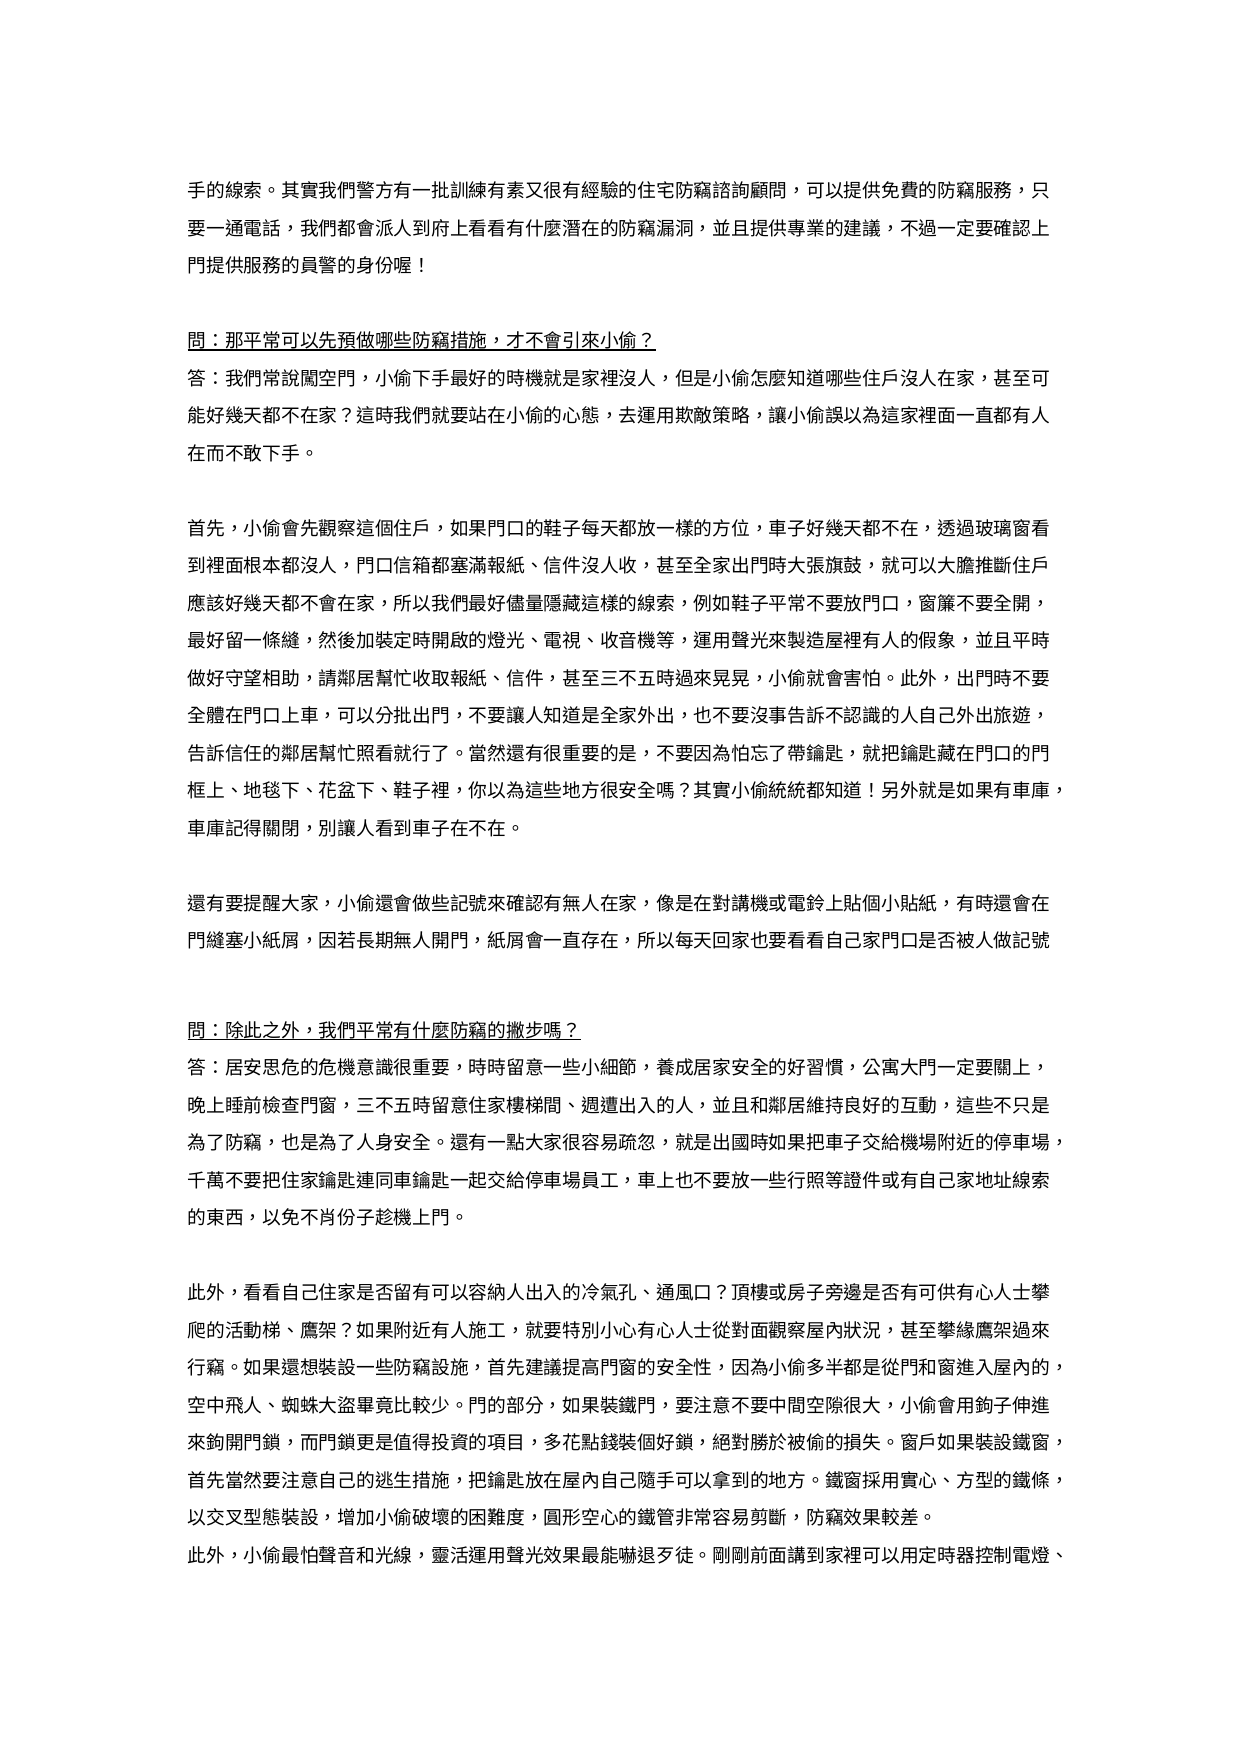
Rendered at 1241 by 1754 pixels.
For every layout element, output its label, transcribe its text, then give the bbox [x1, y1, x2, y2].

text 問：除此之外，我們平常有什麼防竊的撇步嗎？ 答：居安思危的危機意識很重要，時時留意一些小細節，養成居家安全的好習慣，公寓大門一定要關上，晚上睡前檢查門窗，三不五時留意住家樓梯間、週遭出入的人，並且和鄰居維持良好的互動，這些不只是為了防竊，也是為了人身安全。還有一點大家很容易疏忽，就是出國時如果把車子交給機場附近的停車場，千萬不要把住家鑰匙連同車鑰匙一起交給停車場員工，車上也不要放一些行照等證件或有自己家地址線索的東西，以免不肖份子趁機上門。 此外，看看自己住家是否留有可以容納人出入的冷氣孔、通風口？頂樓或房子旁邊是否有可供有心人士攀爬的活動梯、鷹架？如果附近有人施工，就要特別小心有心人士從對面觀察屋內狀況，甚至攀緣鷹架過來行竊。如果還想裝設一些防竊設施，首先建議提高門窗的安全性，因為小偷多半都是從門和窗進入屋內的，空中飛人、蜘蛛大盜畢竟比較少。門的部分，如果裝鐵門，要注意不要中間空隙很大，小偷會用鉤子伸進來鉤開門鎖，而門鎖更是值得投資的項目，多花點錢裝個好鎖，絕對勝於被偷的損失。窗戶如果裝設鐵窗，首先當然要注意自己的逃生措施，把鑰匙放在屋內自己隨手可以拿到的地方。鐵窗採用實心、方型的鐵條，以交叉型態裝設，增加小偷破壞的困難度，圓形空心的鐵管非常容易剪斷，防竊效果較差。 此外，小偷最怕聲音和光線，靈活運用聲光效果最能嚇退歹徒。剛剛前面講到家裡可以用定時器控制電燈、電視、收音機等，另外，門口可以加裝感應式的燈光，因為歹徒怕的是瞬間的光源，突如其來被照亮會讓歹徒心生恐懼。此外，加裝監視器可以讓歹徒感覺受到監控，一個鏡頭連接電腦的費用並不高，卻能讓歹徒產生心理威脅。 問：除了住宅防竊，還有什麼要提醒民眾？ 答：出門在外的個人財物安全很重要，到金融機構或提款機領錢時，要提高警覺，看看四周有沒有可疑人士躲藏或尾隨，逛街買東西也要注意才不露白，不要把錢包或手機放在很明顯一掏就能拿到的地方，包包背在身體前方，遇到特別擁擠甚至感覺有人刻意推擠時，可以朝反方向離開，因為扒手喜歡利用推擠來分散你的注意力，甚至安排同夥製造推擠的狀況，或是一大群人圍觀表演時趁機下手。還有不要一副心不在焉的樣子邊滑手機邊逛街，這看在有心人眼裡，都是搶奪或扒竊很好下手的目標。重要財物不要放在車內明顯處，或機車坐墊下的置物箱，都很容易遭竊。這些都是一些很簡單的小細節，隨手就能做到，稍稍多加留意，就能避免乘興而出卻敗興而歸。 [187, 967, 1053, 1567]
text 引言：很多民眾過年前後或連續假期喜歡去外地旅遊，這時候最擔心的就是遭到小偷光臨，所以我們除了提醒大家，提高警覺慎防扒竊，也告訴大家一些預防的小撇步。 問：住宅這麼多，為什麼小偷偏偏喜歡挑我家下手？我家有哪些地方看起來很好偷的樣子嗎？ 答：每棟房子或住宅難免會有些安全漏洞，平常我們不注意就不以為意，但卻是小偷眼中判斷是否適合下手的線索。其實我們警方有一批訓練有素又很有經驗的住宅防竊諮詢顧問，可以提供免費的防竊服務，只要一通電話，我們都會派人到府上看看有什麼潛在的防竊漏洞，並且提供專業的建議，不過一定要確認上門提供服務的員警的身份喔！ 問：那平常可以先預做哪些防竊措施，才不會引來小偷？ 答：我們常說闖空門，小偷下手最好的時機就是家裡沒人，但是小偷怎麼知道哪些住戶沒人在家，甚至可能好幾天都不在家？這時我們就要站在小偷的心態，去運用欺敵策略，讓小偷誤以為這家裡面一直都有人在而不敢下手。 首先，小偷會先觀察這個住戶，如果門口的鞋子每天都放一樣的方位，車子好幾天都不在，透過玻璃窗看到裡面根本都沒人，門口信箱都塞滿報紙、信件沒人收，甚至全家出門時大張旗鼓，就可以大膽推斷住戶應該好幾天都不會在家，所以我們最好儘量隱藏這樣的線索，例如鞋子平常不要放門口，窗簾不要全開，最好留一條縫，然後加裝定時開啟的燈光、電視、收音機等，運用聲光來製造屋裡有人的假象，並且平時做好守望相助，請鄰居幫忙收取報紙、信件，甚至三不五時過來晃晃，小偷就會害怕。此外，出門時不要全體在門口上車，可以分批出門，不要讓人知道是全家外出，也不要沒事告訴不認識的人自己外出旅遊，告訴信任的鄰居幫忙照看就行了。當然還有很重要的是，不要因為怕忘了帶鑰匙，就把鑰匙藏在門口的門框上、地毯下、花盆下、鞋子裡，你以為這些地方很安全嗎？其實小偷統統都知道！另外就是如果有車庫，車庫記得關閉，別讓人看到車子在不在。 還有要提醒大家，小偷還會做些記號來確認有無人在家，像是在對講機或電鈴上貼個小貼紙，有時還會在門縫塞小紙屑，因若長期無人開門，紙屑會一直存在，所以每天回家也要看看自己家門口是否被人做記號 [187, 164, 1053, 952]
